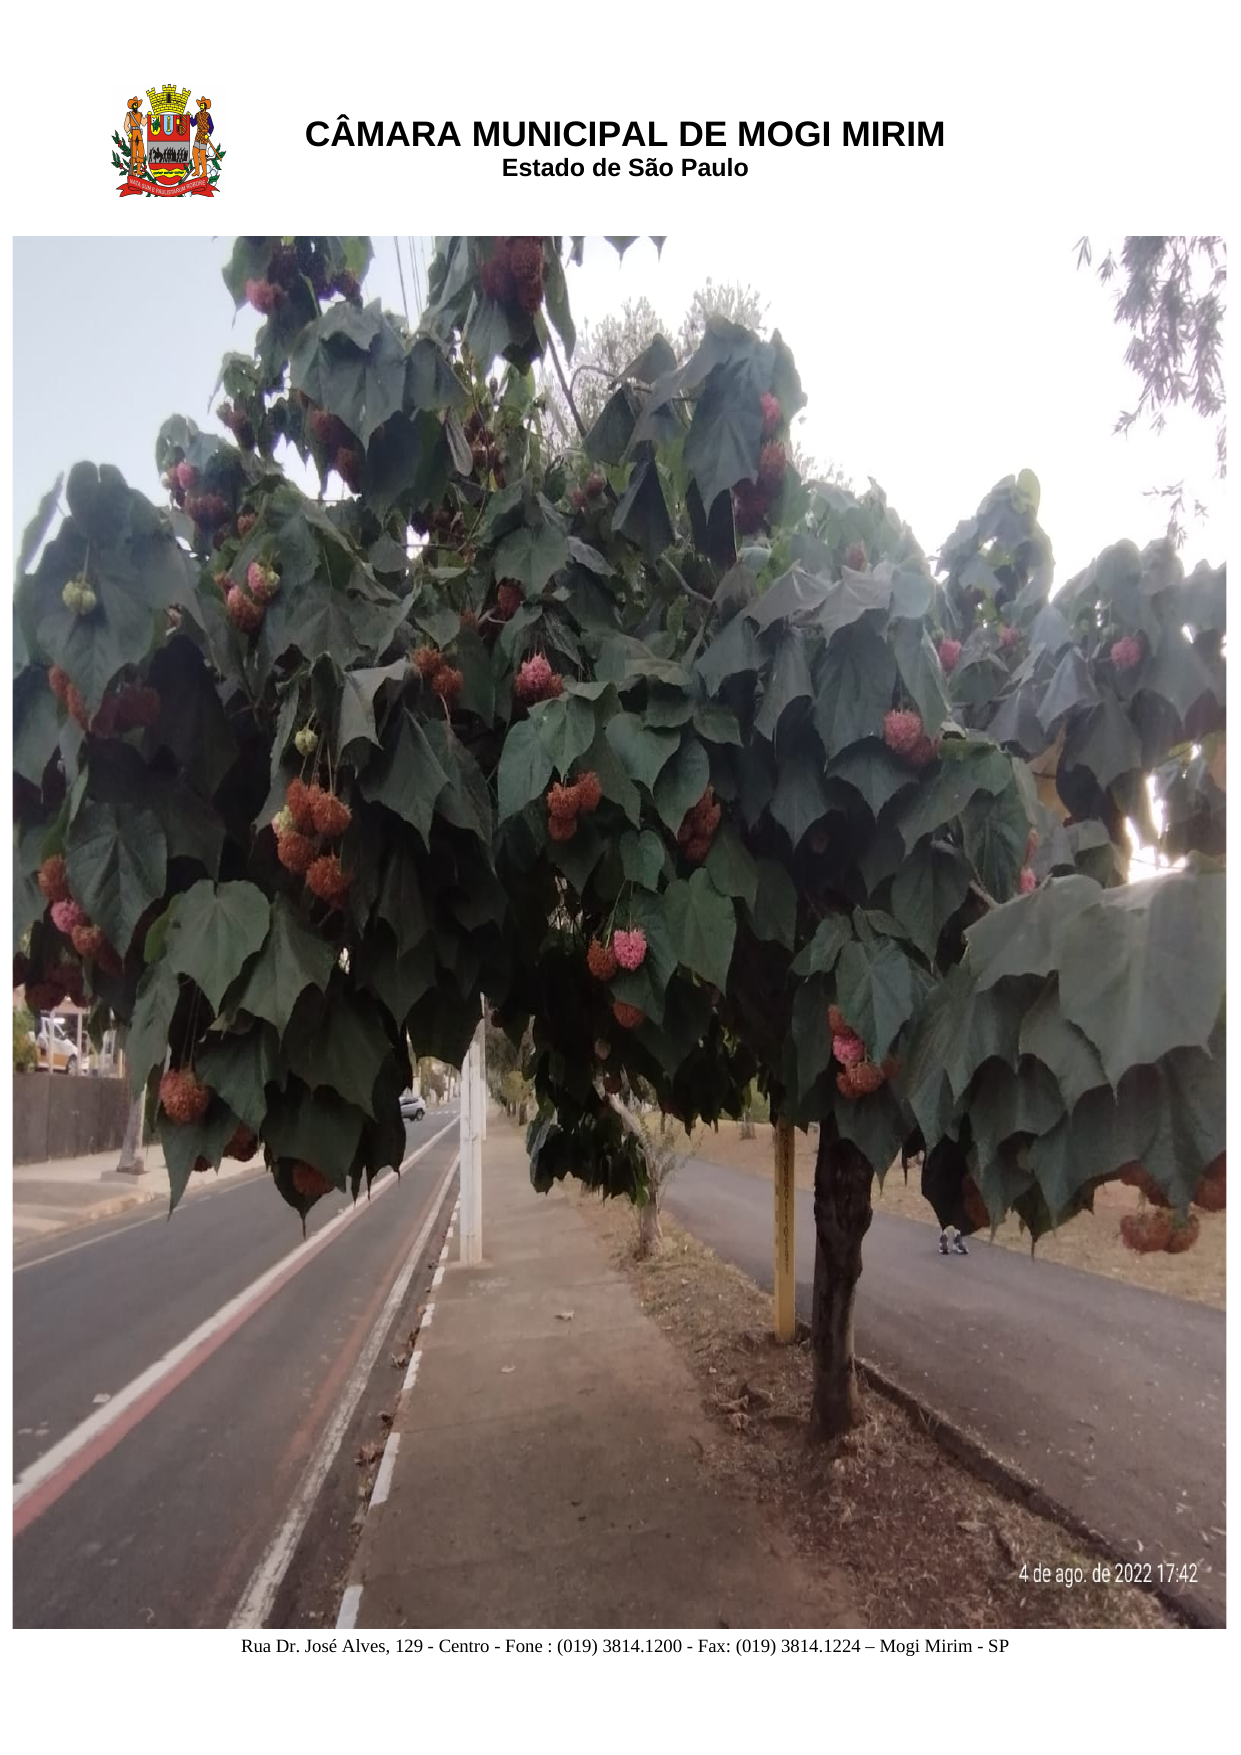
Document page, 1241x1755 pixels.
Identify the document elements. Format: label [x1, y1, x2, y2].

picture [110, 84, 227, 197]
picture [12, 236, 1227, 1629]
